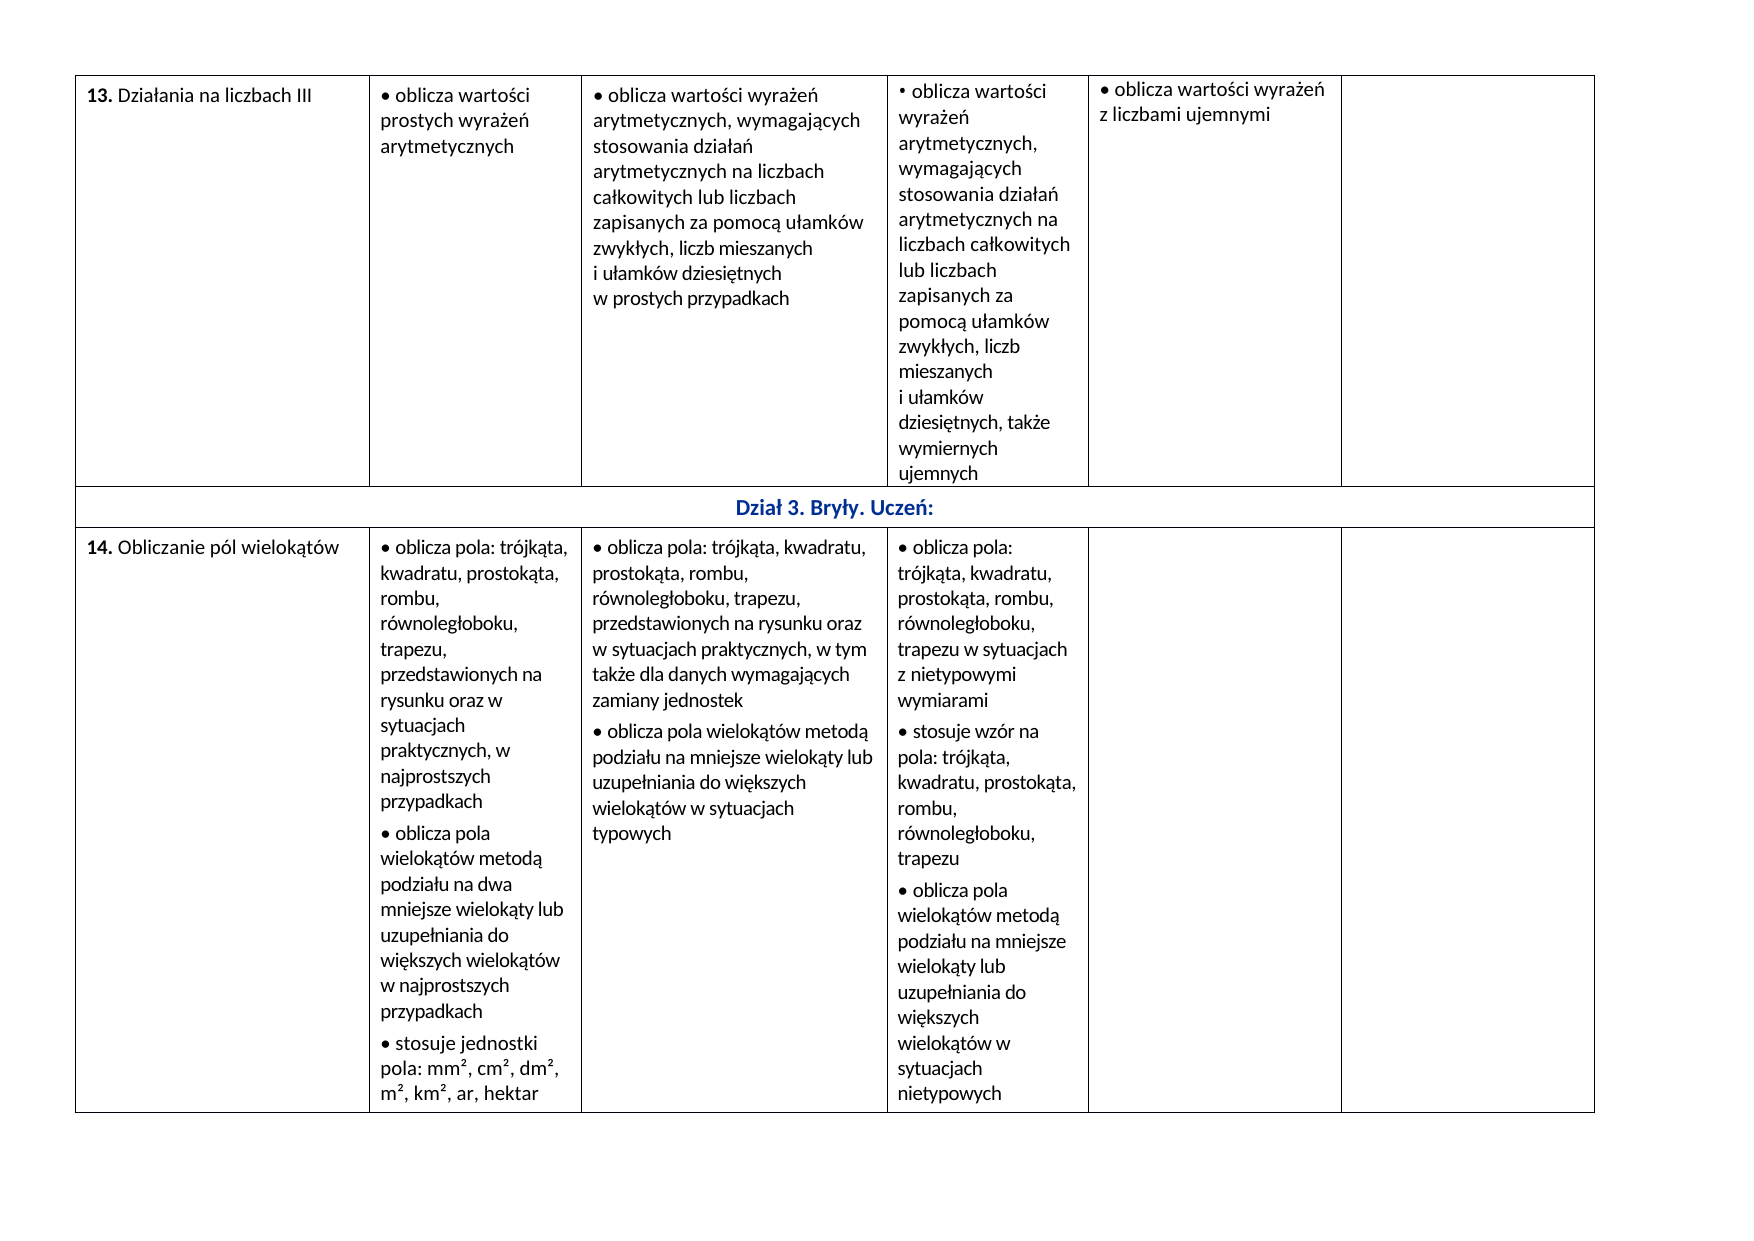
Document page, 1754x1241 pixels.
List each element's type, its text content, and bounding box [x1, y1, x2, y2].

table_cell 14. Obliczanie pól wielokątów [76, 528, 369, 1112]
table_cell • oblicza pola: trójkąta, kwadratu, prostokąta, rombu, równoległoboku, trapezu, przedstawionych na rysunku oraz w sytuacjach praktycznych, w najprostszych przypadkach • oblicza pola wielokątów metodą podziału na dwa mniejsze wielokąty lub uzupełniania do większych wielokątów w najprostszych przypadkach • stosuje jednostki pola: mm², cm², dm², m², km², ar, hektar [370, 528, 581, 1112]
table_header • oblicza wartości wyrażeń z liczbami ujemnymi [1089, 76, 1341, 486]
table_cell Dział 3. Bryły. Uczeń: [76, 487, 1594, 527]
table_header [1342, 76, 1594, 486]
table_cell • oblicza pola: trójkąta, kwadratu, prostokąta, rombu, równoległoboku, trapezu w sytuacjach z nietypowymi wymiarami • stosuje wzór na pola: trójkąta, kwadratu, prostokąta, rombu, równoległoboku, trapezu • oblicza pola wielokątów metodą podziału na mniejsze wielokąty lub uzupełniania do większych wielokątów w sytuacjach nietypowych [888, 528, 1088, 1112]
table_cell • oblicza pola: trójkąta, kwadratu, prostokąta, rombu, równoległoboku, trapezu, przedstawionych na rysunku oraz w sytuacjach praktycznych, w tym także dla danych wymagających zamiany jednostek • oblicza pola wielokątów metodą podziału na mniejsze wielokąty lub uzupełniania do większych wielokątów w sytuacjach typowych [582, 528, 887, 1112]
table_cell [1342, 528, 1594, 1112]
table_header • oblicza wartości prostych wyrażeń arytmetycznych [370, 76, 581, 486]
table_header • oblicza wartości wyrażeń arytmetycznych, wymagających stosowania działań arytmetycznych na liczbach całkowitych lub liczbach zapisanych za pomocą ułamków zwykłych, liczb mieszanych i ułamków dziesiętnych, także wymiernych ujemnych [888, 76, 1088, 486]
table_header 13. Działania na liczbach III [76, 76, 369, 486]
table_cell [1089, 528, 1341, 1112]
table_header • oblicza wartości wyrażeń arytmetycznych, wymagających stosowania działań arytmetycznych na liczbach całkowitych lub liczbach zapisanych za pomocą ułamków zwykłych, liczb mieszanych i ułamków dziesiętnych w prostych przypadkach [582, 76, 887, 486]
